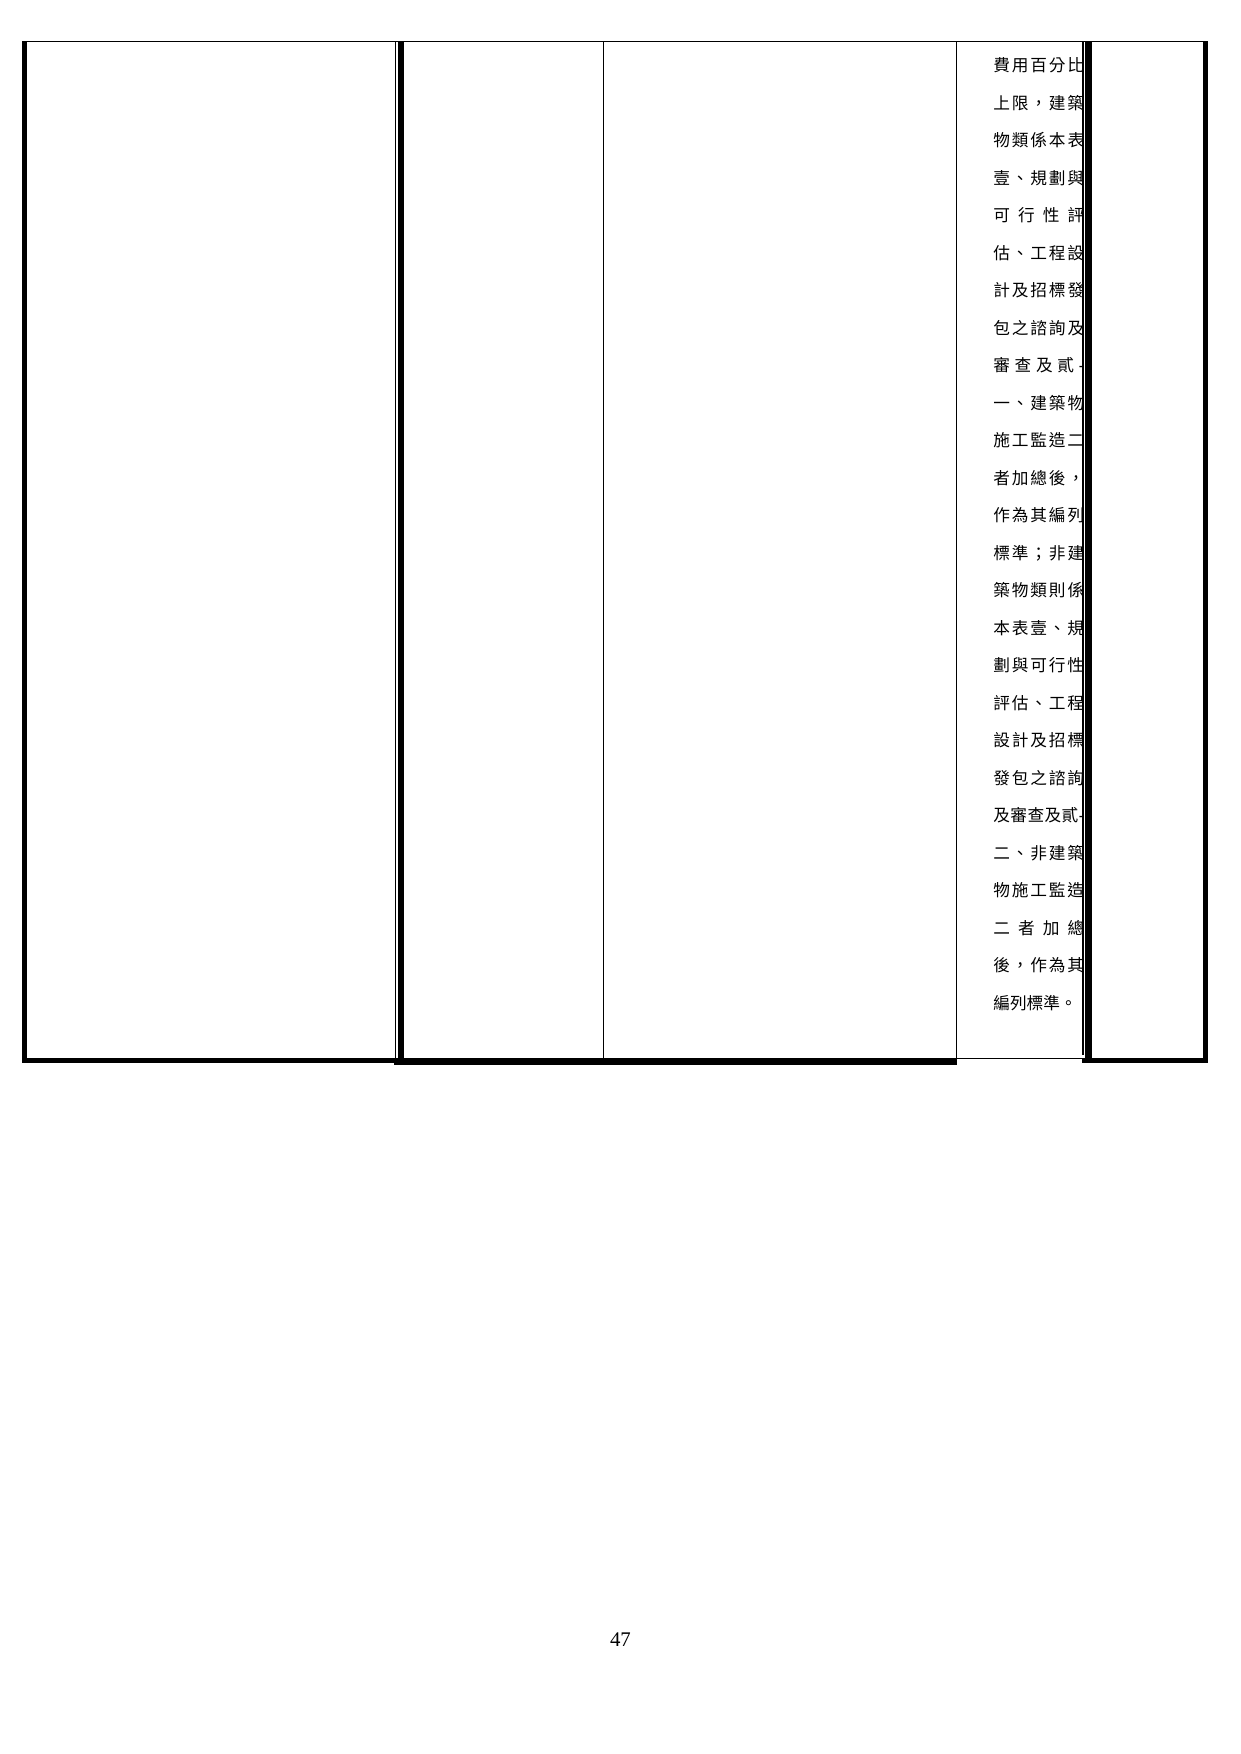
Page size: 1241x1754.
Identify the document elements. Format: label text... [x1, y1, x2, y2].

table_cell [1092, 42, 1203, 1058]
table_cell [604, 42, 956, 1058]
table_cell 費用百分比上限，建築物類係本表壹、規劃與可行性評估、工程設計及招標發包之諮詢及審查及貳-一、建築物施工監造二者加總後，作為其編列標準；非建築物類則係本表壹、規劃與可行性評估、工程設計及招標發包之諮詢及審查及貳-二、非建築物施工監造二者加總後，作為其編列標準。 [957, 42, 1085, 1058]
table_cell [27, 42, 395, 1058]
table_cell [404, 42, 603, 1058]
